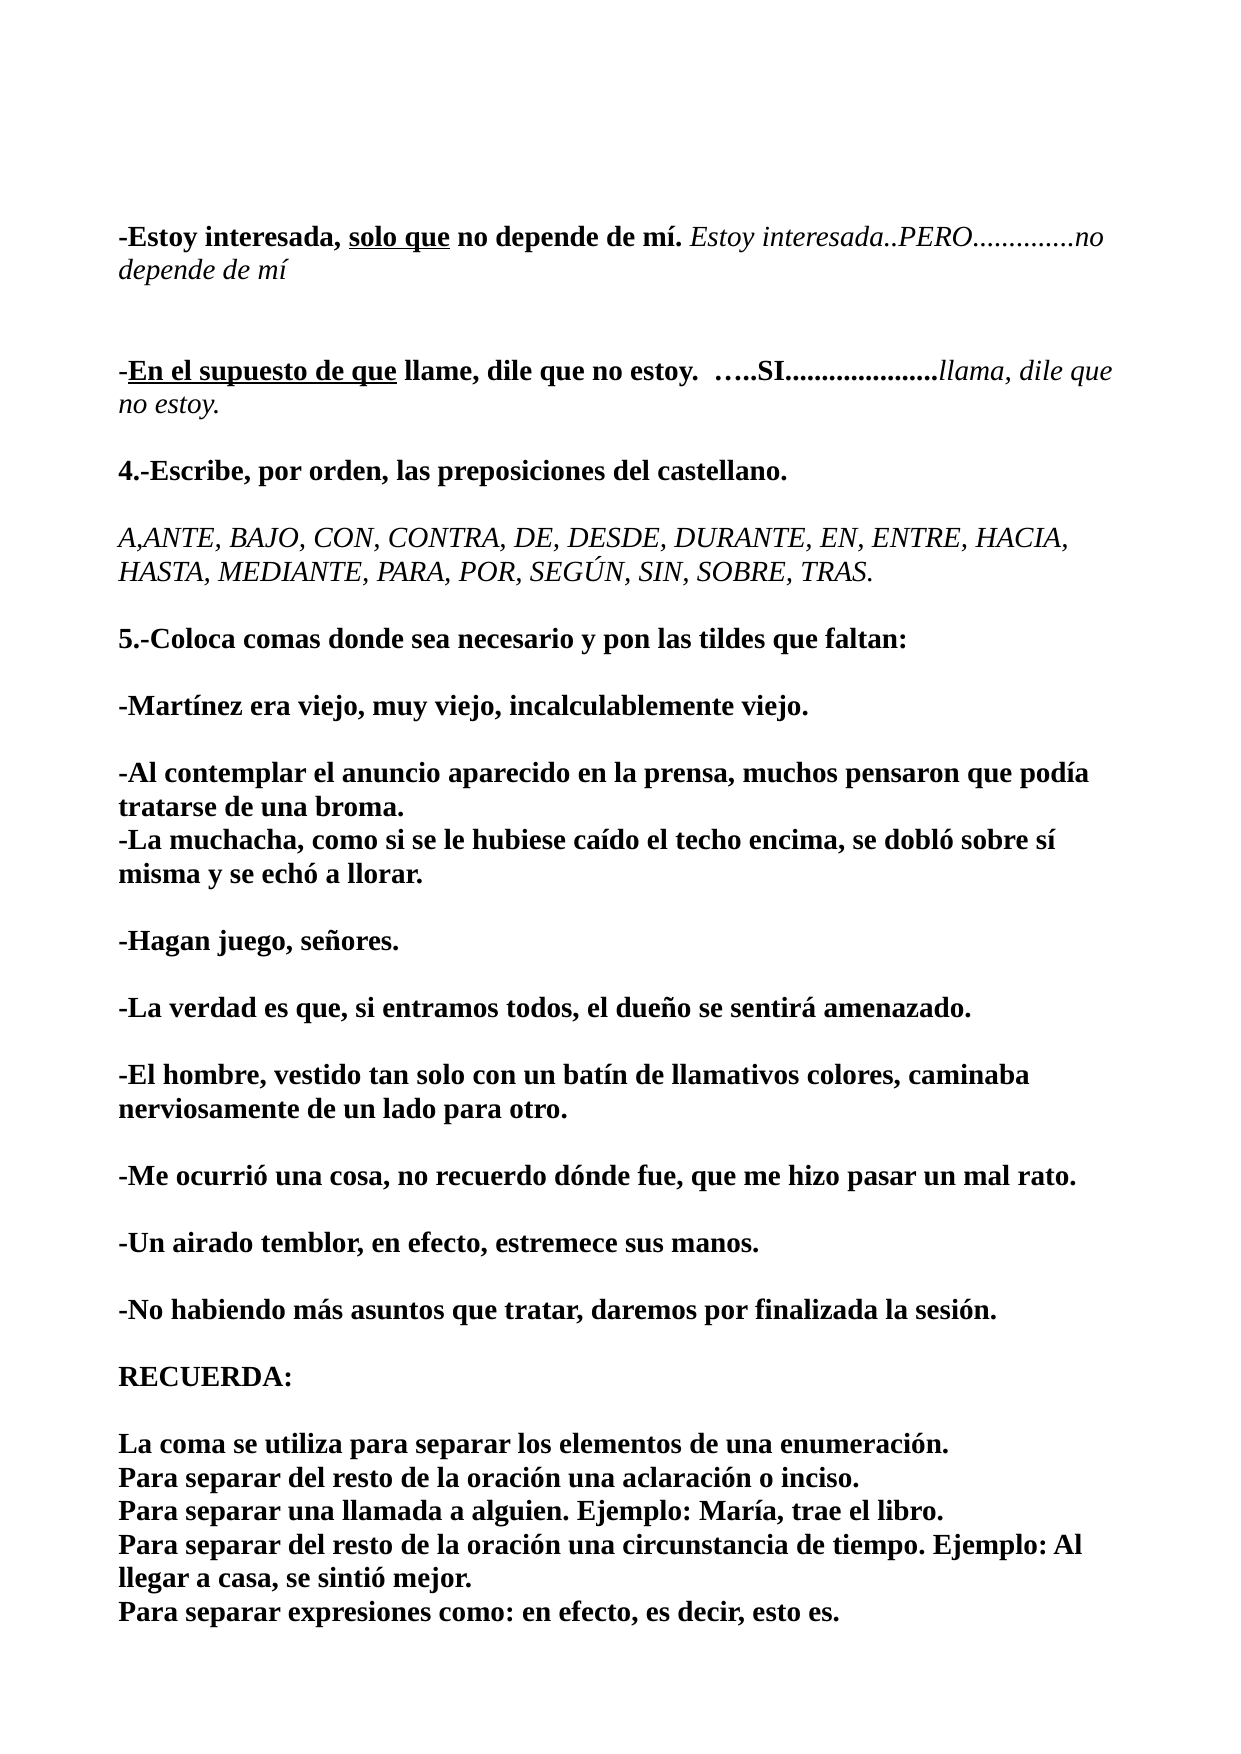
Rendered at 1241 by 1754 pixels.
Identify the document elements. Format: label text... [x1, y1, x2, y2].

text 4.-Escribe, por orden, las preposiciones del castellano. [118, 453, 1122, 487]
text Para separar del resto de la oración una circunstancia de tiempo. Ejemplo: Al llegar a casa, se sintió mejor. [118, 1527, 1122, 1594]
text -Al contemplar el anuncio aparecido en la prensa, muchos pensaron que podía tratarse de una broma. [118, 755, 1122, 822]
text -Me ocurrió una cosa, no recuerdo dónde fue, que me hizo pasar un mal rato. [118, 1158, 1122, 1191]
text 5.-Coloca comas donde sea necesario y pon las tildes que faltan: [118, 621, 1122, 655]
text -Hagan juego, señores. [118, 923, 1122, 957]
text -Un airado temblor, en efecto, estremece sus manos. [118, 1225, 1122, 1258]
text -Estoy interesada, solo que no depende de mí. Estoy interesada..PERO..............no depende de mí [118, 219, 1122, 286]
text -En el supuesto de que llame, dile que no estoy. …..SI.....................llama, dile que no estoy. [118, 353, 1122, 420]
text Para separar expresiones como: en efecto, es decir, esto es. [118, 1594, 1122, 1627]
text La coma se utiliza para separar los elementos de una enumeración. [118, 1426, 1122, 1460]
text -Martínez era viejo, muy viejo, incalculablemente viejo. [118, 688, 1122, 722]
text Para separar del resto de la oración una aclaración o inciso. [118, 1460, 1122, 1493]
text A,ANTE, BAJO, CON, CONTRA, DE, DESDE, DURANTE, EN, ENTRE, HACIA, HASTA, MEDIANTE, PARA, POR, SEGÚN, SIN, SOBRE, TRAS. [118, 521, 1122, 588]
text -La verdad es que, si entramos todos, el dueño se sentirá amenazado. [118, 990, 1122, 1024]
text -No habiendo más asuntos que tratar, daremos por finalizada la sesión. [118, 1292, 1122, 1326]
text -La muchacha, como si se le hubiese caído el techo encima, se dobló sobre sí misma y se echó a llorar. [118, 822, 1122, 889]
text RECUERDA: [118, 1359, 1122, 1393]
text -El hombre, vestido tan solo con un batín de llamativos colores, caminaba nerviosamente de un lado para otro. [118, 1057, 1122, 1124]
text Para separar una llamada a alguien. Ejemplo: María, trae el libro. [118, 1493, 1122, 1527]
